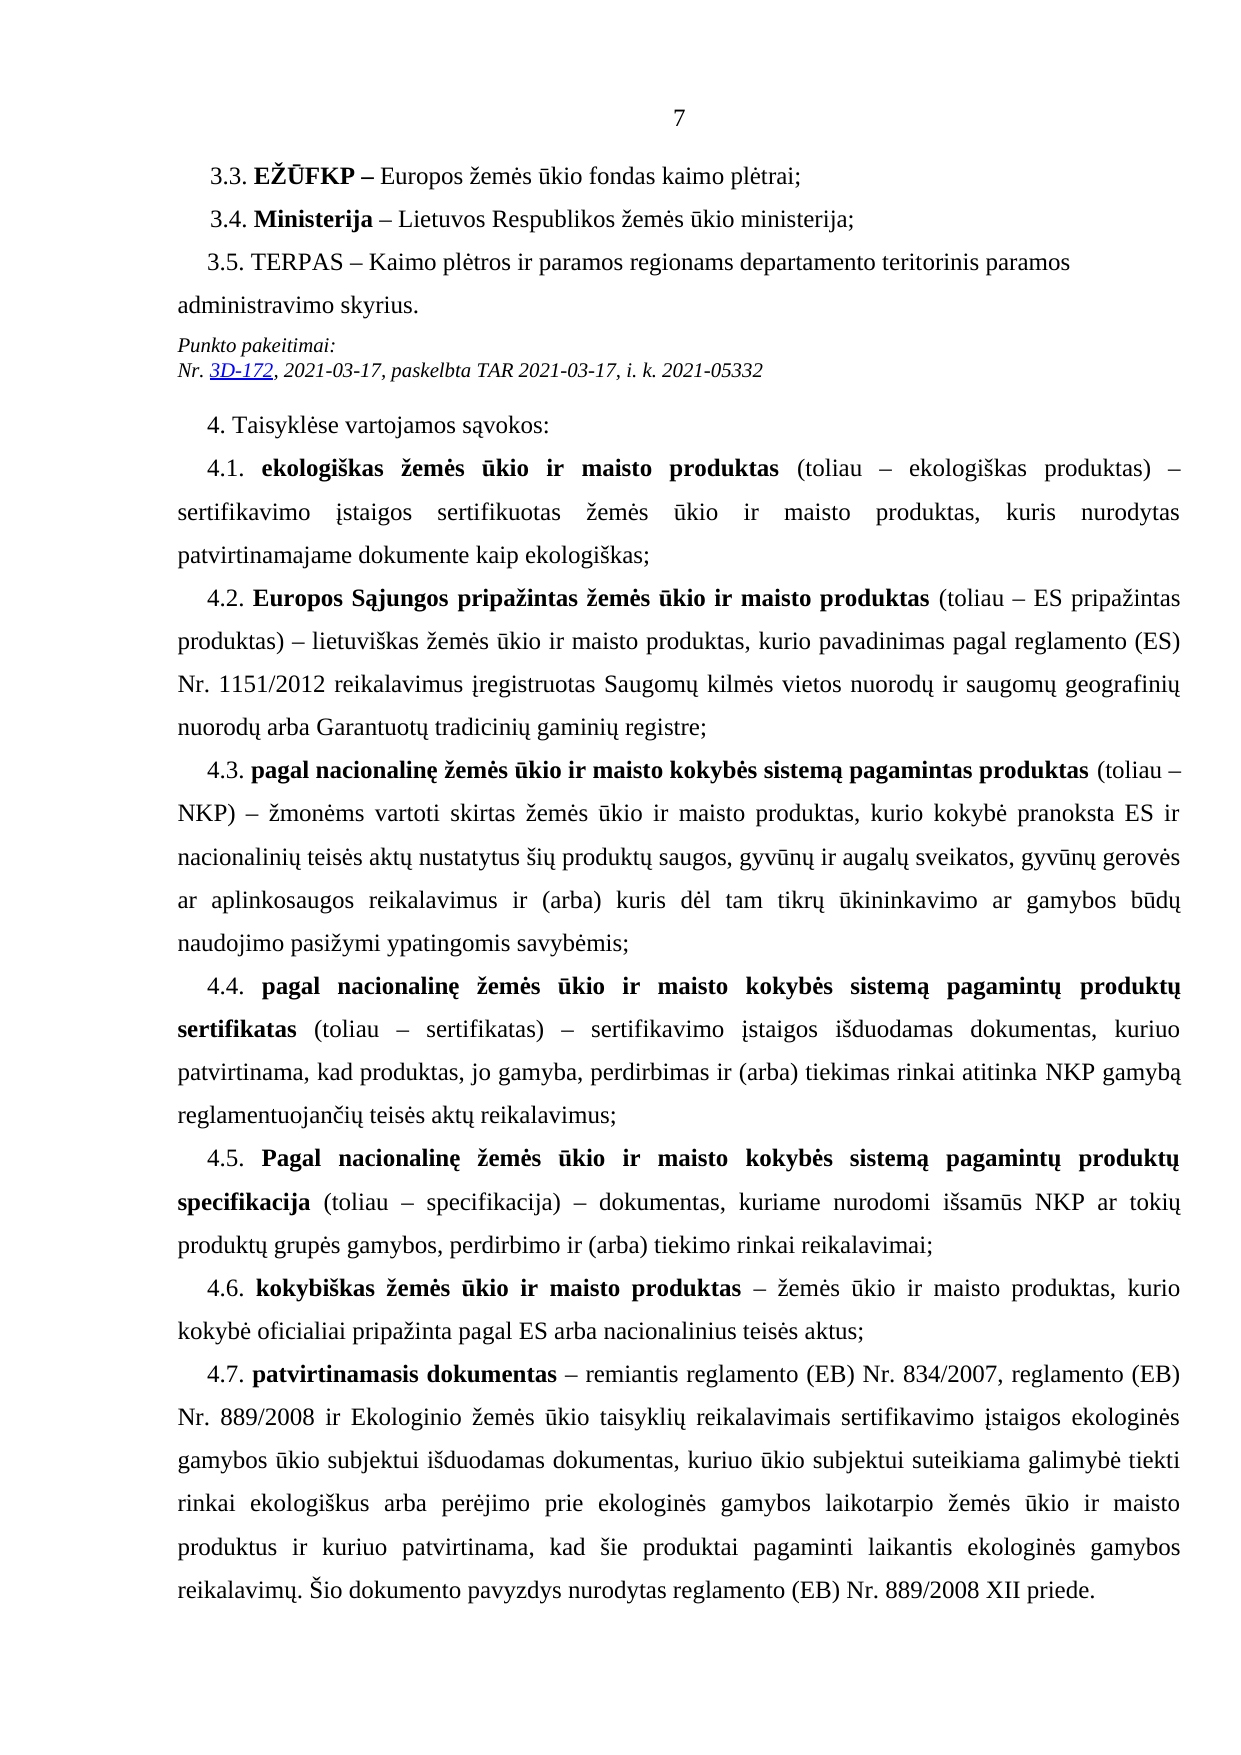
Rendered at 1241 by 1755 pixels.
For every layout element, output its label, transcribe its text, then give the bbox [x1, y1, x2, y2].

text 4.2. Europos Sąjungos pripažintas žemės ūkio ir maisto produktas (toliau – ES pripažintas produktas) – lietuviškas žemės ūkio ir maisto produktas, kurio pavadinimas pagal reglamento (ES) Nr. 1151/2012 reikalavimus įregistruotas Saugomų kilmės vietos nuorodų ir saugomų geografinių nuorodų arba Garantuotų tradicinių gaminių registre; [177, 583, 1181, 741]
text 4.7. patvirtinamasis dokumentas – remiantis reglamento (EB) Nr. 834/2007, reglamento (EB) Nr. 889/2008 ir Ekologinio žemės ūkio taisyklių reikalavimais sertifikavimo įstaigos ekologinės gamybos ūkio subjektui išduodamas dokumentas, kuriuo ūkio subjektui suteikiama galimybė tiekti rinkai ekologiškus arba perėjimo prie ekologinės gamybos laikotarpio žemės ūkio ir maisto produktus ir kuriuo patvirtinama, kad šie produktai pagaminti laikantis ekologinės gamybos reikalavimų. Šio dokumento pavyzdys nurodytas reglamento (EB) Nr. 889/2008 XII priede. [177, 1359, 1181, 1603]
text 4. Taisyklėse vartojamos sąvokos: [177, 410, 1181, 439]
text Punkto pakeitimai: [177, 333, 1181, 357]
text Nr. 3D-172, 2021-03-17, paskelbta TAR 2021-03-17, i. k. 2021-05332 [177, 357, 1181, 382]
text 4.4. pagal nacionalinę žemės ūkio ir maisto kokybės sistemą pagamintų produktų sertifikatas (toliau – sertifikatas) – sertifikavimo įstaigos išduodamas dokumentas, kuriuo patvirtinama, kad produktas, jo gamyba, perdirbimas ir (arba) tiekimas rinkai atitinka NKP gamybą reglamentuojančių teisės aktų reikalavimus; [177, 971, 1181, 1129]
text 4.3. pagal nacionalinę žemės ūkio ir maisto kokybės sistemą pagamintas produktas (toliau – NKP) – žmonėms vartoti skirtas žemės ūkio ir maisto produktas, kurio kokybė pranoksta ES ir nacionalinių teisės aktų nustatytus šių produktų saugos, gyvūnų ir augalų sveikatos, gyvūnų gerovės ar aplinkosaugos reikalavimus ir (arba) kuris dėl tam tikrų ūkininkavimo ar gamybos būdų naudojimo pasižymi ypatingomis savybėmis; [177, 755, 1181, 957]
text 4.5. Pagal nacionalinę žemės ūkio ir maisto kokybės sistemą pagamintų produktų specifikacija (toliau – specifikacija) – dokumentas, kuriame nurodomi išsamūs NKP ar tokių produktų grupės gamybos, perdirbimo ir (arba) tiekimo rinkai reikalavimai; [177, 1143, 1181, 1258]
text 3.5. TERPAS – Kaimo plėtros ir paramos regionams departamento teritorinis paramos administravimo skyrius. [177, 247, 1181, 319]
text 4.6. kokybiškas žemės ūkio ir maisto produktas – žemės ūkio ir maisto produktas, kurio kokybė oficialiai pripažinta pagal ES arba nacionalinius teisės aktus; [177, 1273, 1181, 1345]
text 3.3. EŽŪFKP – Europos žemės ūkio fondas kaimo plėtrai; [177, 161, 1181, 190]
text 3.4. Ministerija – Lietuvos Respublikos žemės ūkio ministerija; [177, 204, 1181, 233]
text 4.1. ekologiškas žemės ūkio ir maisto produktas (toliau – ekologiškas produktas) – sertifikavimo įstaigos sertifikuotas žemės ūkio ir maisto produktas, kuris nurodytas patvirtinamajame dokumente kaip ekologiškas; [177, 453, 1181, 568]
